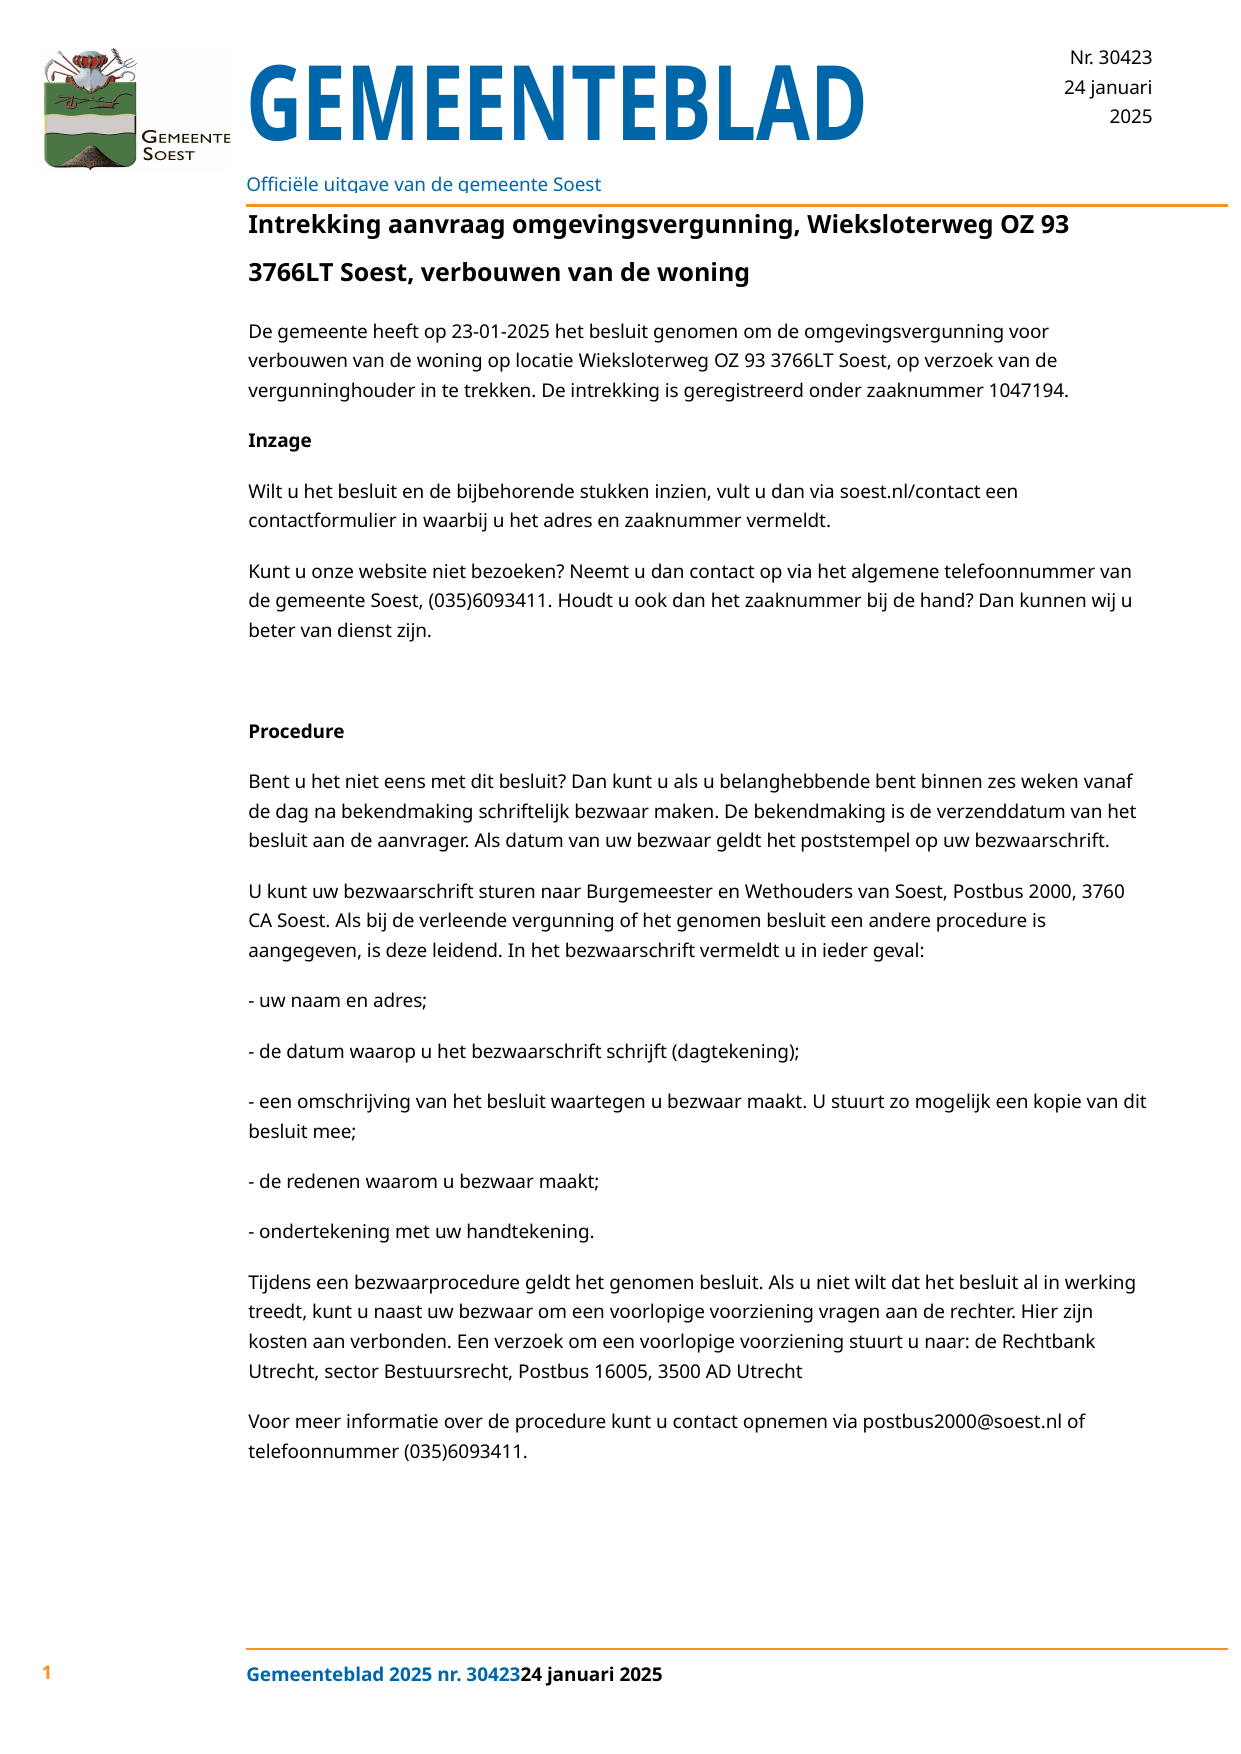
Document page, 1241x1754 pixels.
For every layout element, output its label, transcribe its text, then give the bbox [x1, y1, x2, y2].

text Tijdens een bezwaarprocedure geldt het genomen besluit. Als u niet wilt dat het besluit al in werking treedt, kunt u naast uw bezwaar om een voorlopige voorziening vragen aan de rechter. Hier zijn kosten aan verbonden. Een verzoek om een voorlopige voorziening stuurt u naar: de Rechtbank Utrecht, sector Bestuursrecht, Postbus 16005, 3500 AD Utrecht [248, 1269, 1152, 1384]
picture [41, 47, 231, 172]
text - uw naam en adres; [248, 987, 1152, 1013]
text Inzage [248, 427, 1152, 453]
text - de redenen waarom u bezwaar maakt; [248, 1168, 1152, 1194]
text Voor meer informatie over de procedure kunt u contact opnemen via postbus2000@soest.nl of telefoonnummer (035)6093411. [248, 1408, 1152, 1464]
text Intrekking aanvraag omgevingsvergunning, Wieksloterweg OZ 93 3766LT Soest, verbouwen van de woning [248, 207, 1152, 288]
text Wilt u het besluit en de bijbehorende stukken inzien, vult u dan via soest.nl/contact een contactformulier in waarbij u het adres en zaaknummer vermeldt. [248, 478, 1152, 533]
text - ondertekening met uw handtekening. [248, 1219, 1152, 1244]
text Kunt u onze website niet bezoeken? Neemt u dan contact op via het algemene telefoonnummer van de gemeente Soest, (035)6093411. Houdt u ook dan het zaaknummer bij de hand? Dan kunnen wij u beter van dienst zijn. [248, 558, 1152, 643]
text U kunt uw bezwaarschrift sturen naar Burgemeester en Wethouders van Soest, Postbus 2000, 3760 CA Soest. Als bij de verleende vergunning of het genomen besluit een andere procedure is aangegeven, is deze leidend. In het bezwaarschrift vermeldt u in ieder geval: [248, 878, 1152, 963]
text - de datum waarop u het bezwaarschrift schrijft (dagtekening); [248, 1038, 1152, 1064]
text De gemeente heeft op 23-01-2025 het besluit genomen om de omgevingsvergunning voor verbouwen van de woning op locatie Wieksloterweg OZ 93 3766LT Soest, op verzoek van de vergunninghouder in te trekken. De intrekking is geregistreerd onder zaaknummer 1047194. [248, 318, 1152, 403]
text Procedure [248, 718, 1152, 744]
text - een omschrijving van het besluit waartegen u bezwaar maakt. U stuurt zo mogelijk een kopie van dit besluit mee; [248, 1088, 1152, 1144]
text Bent u het niet eens met dit besluit? Dan kunt u als u belanghebbende bent binnen zes weken vanaf de dag na bekendmaking schriftelijk bezwaar maken. De bekendmaking is de verzenddatum van het besluit aan de aanvrager. Als datum van uw bezwaar geldt het poststempel op uw bezwaarschrift. [248, 768, 1152, 853]
